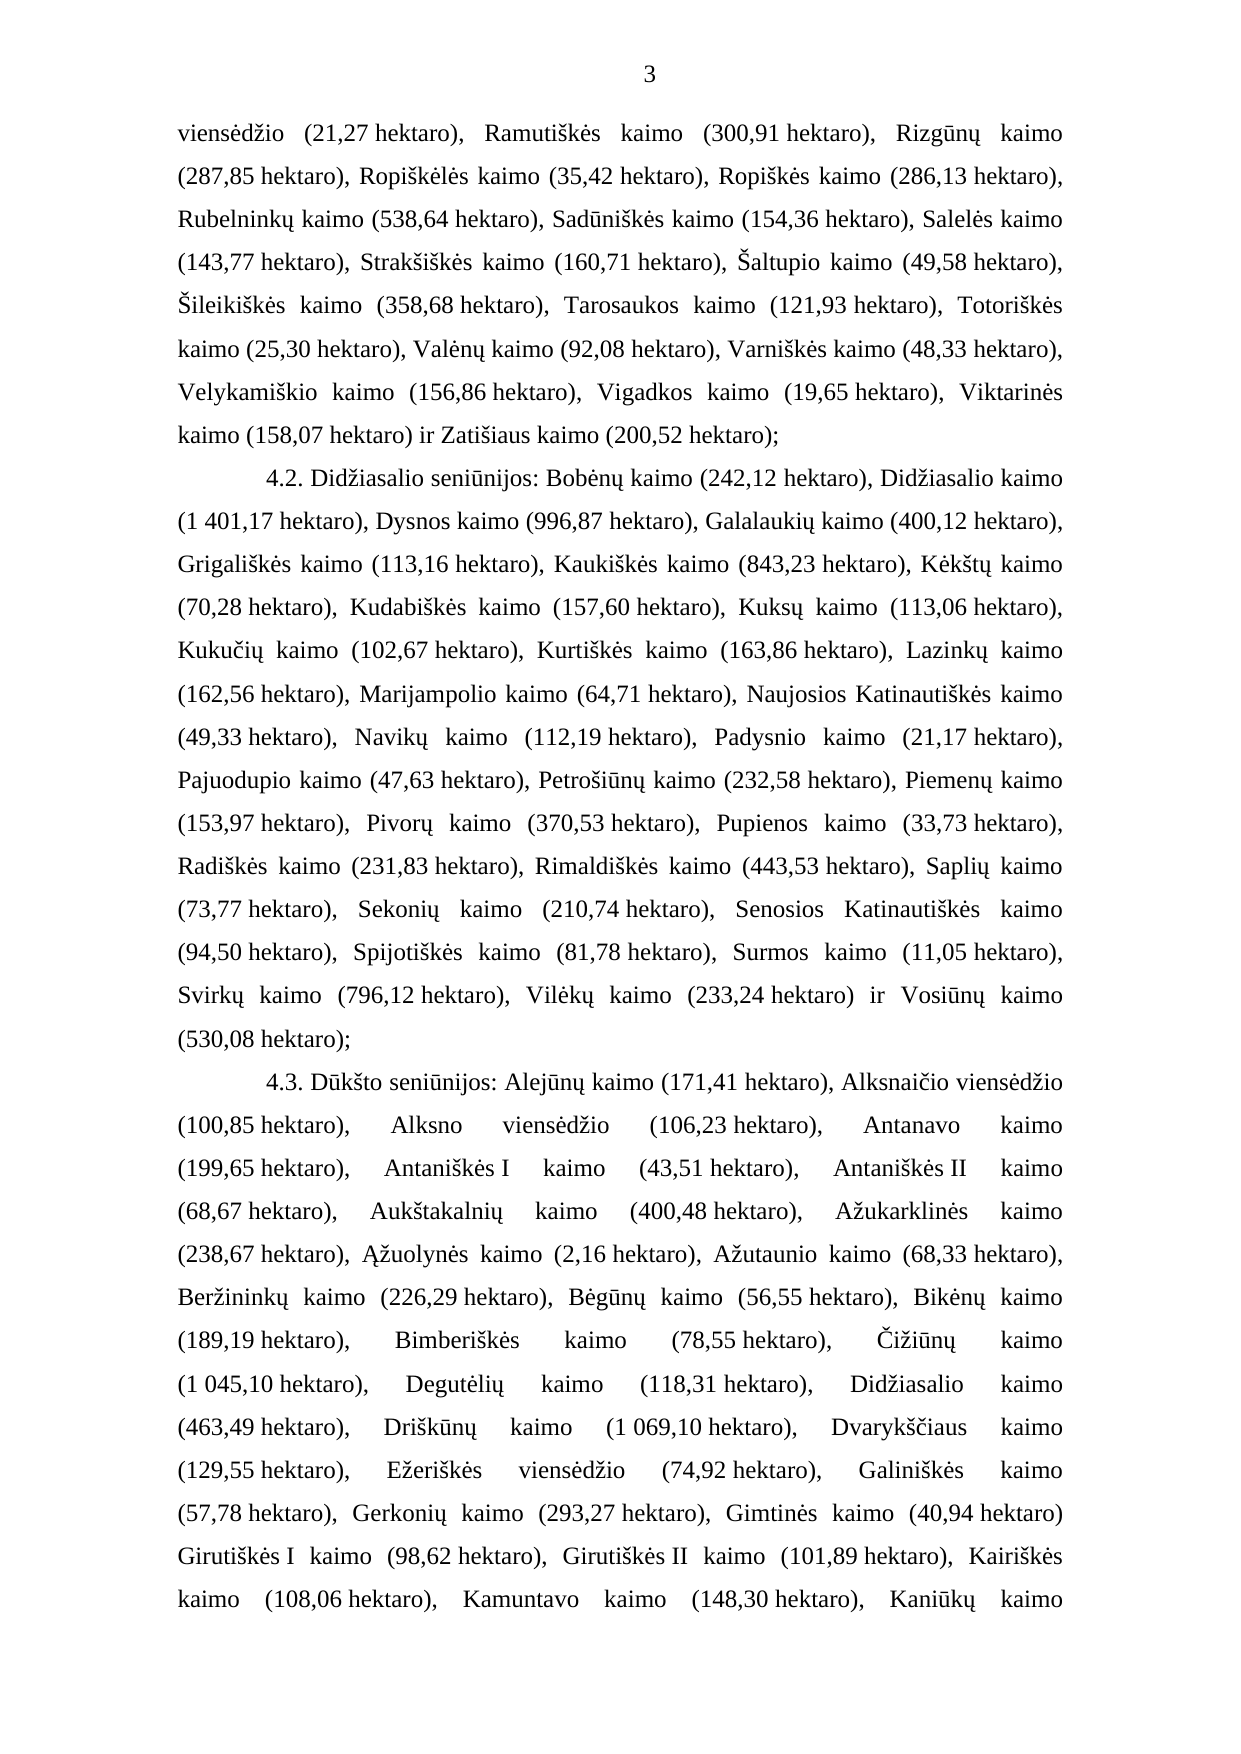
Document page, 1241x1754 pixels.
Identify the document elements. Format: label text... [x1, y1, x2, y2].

text 4.3. Dūkšto seniūnijos: Alejūnų kaimo (171,41 hektaro), Alksnaičio viensėdžio (100,85 hektaro), Alksno viensėdžio (106,23 hektaro), Antanavo kaimo (199,65 hektaro), Antaniškės I kaimo (43,51 hektaro), Antaniškės II kaimo (68,67 hektaro), Aukštakalnių kaimo (400,48 hektaro), Ažukarklinės kaimo (238,67 hektaro), Ąžuolynės kaimo (2,16 hektaro), Ažutaunio kaimo (68,33 hektaro), Beržininkų kaimo (226,29 hektaro), Bėgūnų kaimo (56,55 hektaro), Bikėnų kaimo (189,19 hektaro), Bimberiškės kaimo (78,55 hektaro), Čižiūnų kaimo (1 045,10 hektaro), Degutėlių kaimo (118,31 hektaro), Didžiasalio kaimo (463,49 hektaro), Driškūnų kaimo (1 069,10 hektaro), Dvarykščiaus kaimo (129,55 hektaro), Ežeriškės viensėdžio (74,92 hektaro), Galiniškės kaimo (57,78 hektaro), Gerkonių kaimo (293,27 hektaro), Gimtinės kaimo (40,94 hektaro) Girutiškės I kaimo (98,62 hektaro), Girutiškės II kaimo (101,89 hektaro), Kairiškės kaimo (108,06 hektaro), Kamuntavo kaimo (148,30 hektaro), Kaniūkų kaimo [177, 1067, 1063, 1613]
text viensėdžio (21,27 hektaro), Ramutiškės kaimo (300,91 hektaro), Rizgūnų kaimo (287,85 hektaro), Ropiškėlės kaimo (35,42 hektaro), Ropiškės kaimo (286,13 hektaro), Rubelninkų kaimo (538,64 hektaro), Sadūniškės kaimo (154,36 hektaro), Salelės kaimo (143,77 hektaro), Strakšiškės kaimo (160,71 hektaro), Šaltupio kaimo (49,58 hektaro), Šileikiškės kaimo (358,68 hektaro), Tarosaukos kaimo (121,93 hektaro), Totoriškės kaimo (25,30 hektaro), Valėnų kaimo (92,08 hektaro), Varniškės kaimo (48,33 hektaro), Velykamiškio kaimo (156,86 hektaro), Vigadkos kaimo (19,65 hektaro), Viktarinės kaimo (158,07 hektaro) ir Zatišiaus kaimo (200,52 hektaro); [177, 118, 1063, 449]
text 4.2. Didžiasalio seniūnijos: Bobėnų kaimo (242,12 hektaro), Didžiasalio kaimo (1 401,17 hektaro), Dysnos kaimo (996,87 hektaro), Galalaukių kaimo (400,12 hektaro), Grigališkės kaimo (113,16 hektaro), Kaukiškės kaimo (843,23 hektaro), Kėkštų kaimo (70,28 hektaro), Kudabiškės kaimo (157,60 hektaro), Kuksų kaimo (113,06 hektaro), Kukučių kaimo (102,67 hektaro), Kurtiškės kaimo (163,86 hektaro), Lazinkų kaimo (162,56 hektaro), Marijampolio kaimo (64,71 hektaro), Naujosios Katinautiškės kaimo (49,33 hektaro), Navikų kaimo (112,19 hektaro), Padysnio kaimo (21,17 hektaro), Pajuodupio kaimo (47,63 hektaro), Petrošiūnų kaimo (232,58 hektaro), Piemenų kaimo (153,97 hektaro), Pivorų kaimo (370,53 hektaro), Pupienos kaimo (33,73 hektaro), Radiškės kaimo (231,83 hektaro), Rimaldiškės kaimo (443,53 hektaro), Saplių kaimo (73,77 hektaro), Sekonių kaimo (210,74 hektaro), Senosios Katinautiškės kaimo (94,50 hektaro), Spijotiškės kaimo (81,78 hektaro), Surmos kaimo (11,05 hektaro), Svirkų kaimo (796,12 hektaro), Vilėkų kaimo (233,24 hektaro) ir Vosiūnų kaimo (530,08 hektaro); [177, 463, 1063, 1052]
